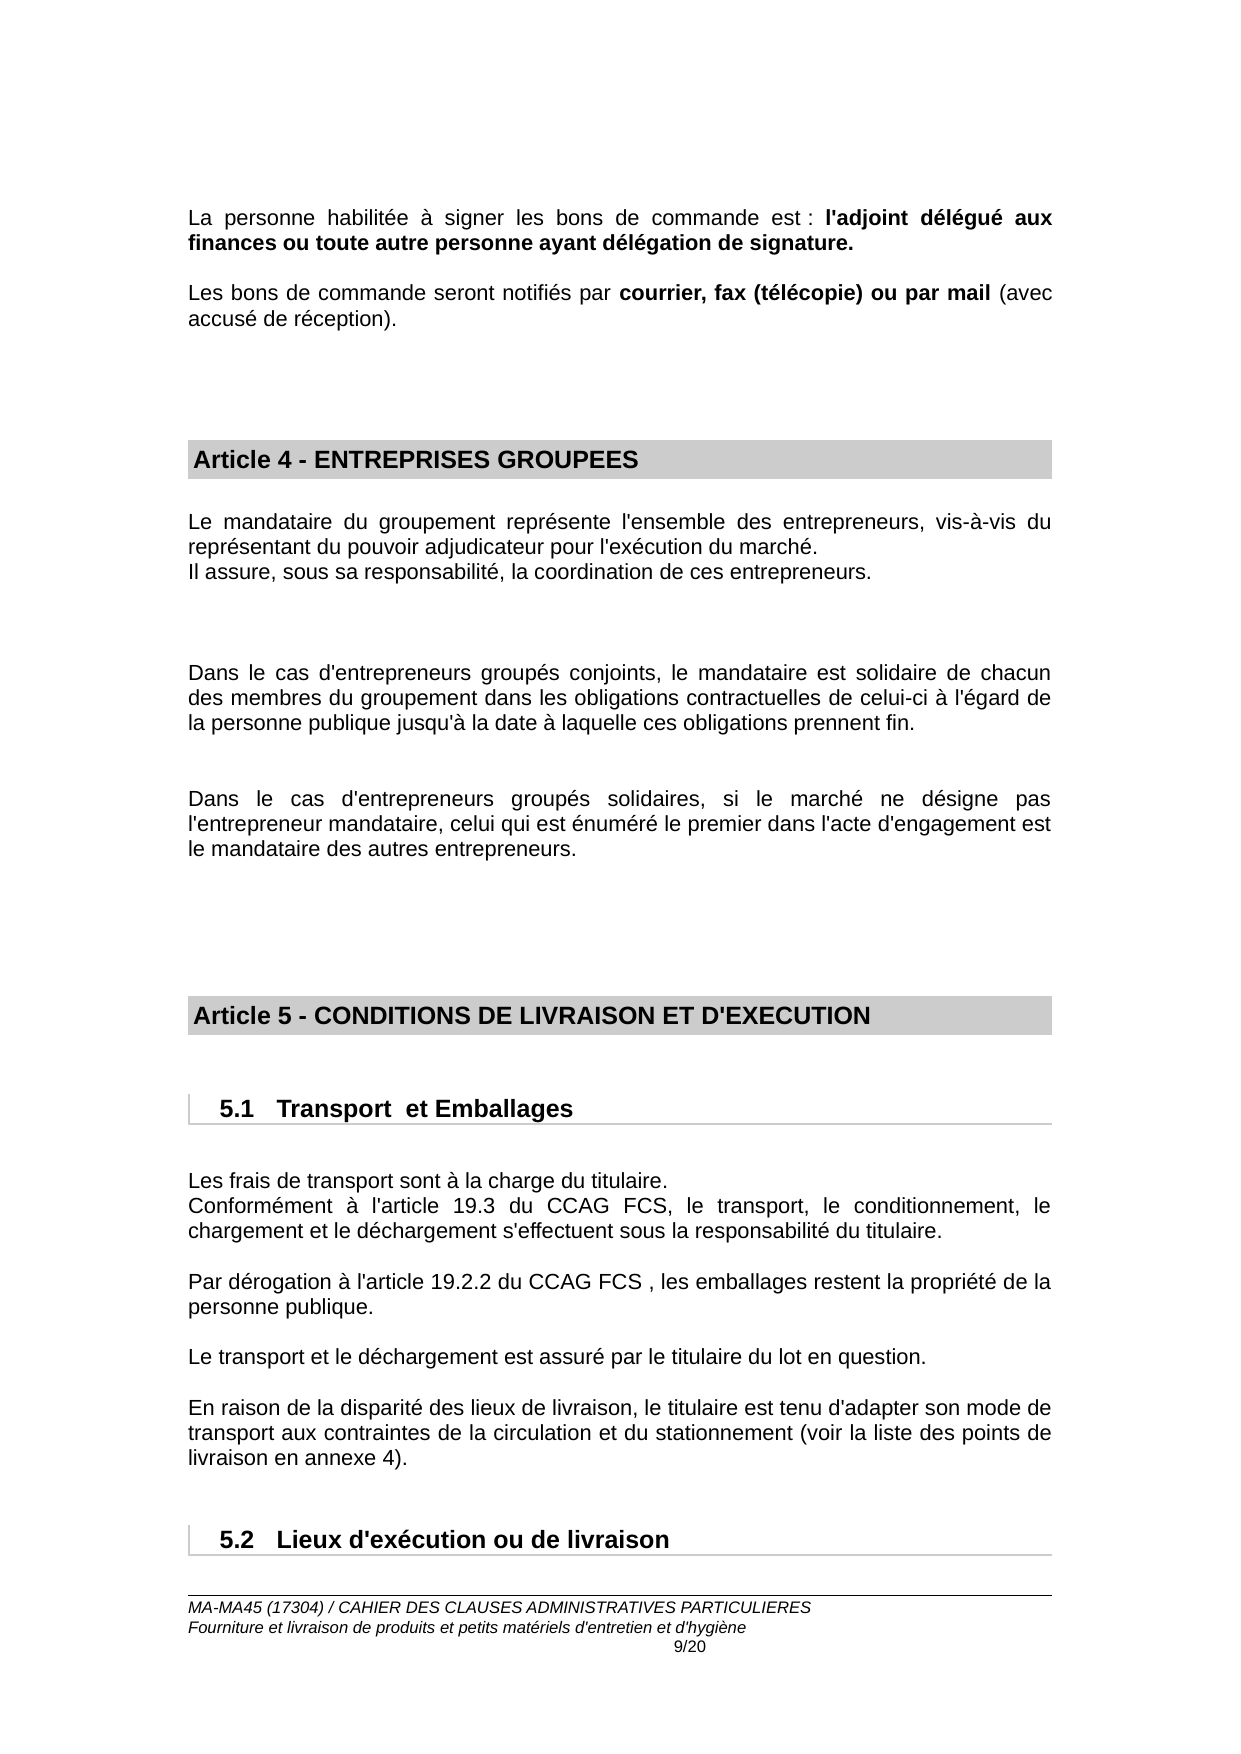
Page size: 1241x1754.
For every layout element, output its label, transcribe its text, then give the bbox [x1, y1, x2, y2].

text Par dérogation à l'article 19.2.2 du CCAG FCS , les emballages restent la propriété de la personne publique. [188, 1269, 1052, 1319]
subtitle Lieux d'exécution ou de livraison [190, 1525, 1052, 1554]
text Dans le cas d'entrepreneurs groupés solidaires, si le marché ne désigne pas l'entrepreneur mandataire, celui qui est énuméré le premier dans l'acte d'engagement est le mandataire des autres entrepreneurs. [188, 786, 1052, 861]
text Le transport et le déchargement est assuré par le titulaire du lot en question. [188, 1344, 1052, 1369]
text Conformément à l'article 19.3 du CCAG FCS, le transport, le conditionnement, le chargement et le déchargement s'effectuent sous la responsabilité du titulaire. [188, 1193, 1052, 1243]
text La personne habilitée à signer les bons de commande est : l'adjoint délégué aux finances ou toute autre personne ayant délégation de signature. [188, 204, 1052, 255]
text Les frais de transport sont à la charge du titulaire. [188, 1168, 1052, 1193]
text En raison de la disparité des lieux de livraison, le titulaire est tenu d'adapter son mode de transport aux contraintes de la circulation et du stationnement (voir la liste des points de livraison en annexe 4). [188, 1395, 1052, 1470]
text Il assure, sous sa responsabilité, la coordination de ces entrepreneurs. [188, 559, 1052, 584]
subtitle CONDITIONS DE LIVRAISON ET D'EXECUTION [190, 998, 1050, 1033]
subtitle ENTREPRISES GROUPEES [190, 442, 1050, 477]
text Le mandataire du groupement représente l'ensemble des entrepreneurs, vis-à-vis du représentant du pouvoir adjudicateur pour l'exécution du marché. [188, 508, 1052, 559]
subtitle Transport et Emballages [190, 1094, 1052, 1123]
text Dans le cas d'entrepreneurs groupés conjoints, le mandataire est solidaire de chacun des membres du groupement dans les obligations contractuelles de celui-ci à l'égard de la personne publique jusqu'à la date à laquelle ces obligations prennent fin. [188, 660, 1052, 735]
text Les bons de commande seront notifiés par courrier, fax (télécopie) ou par mail (avec accusé de réception). [188, 280, 1052, 331]
